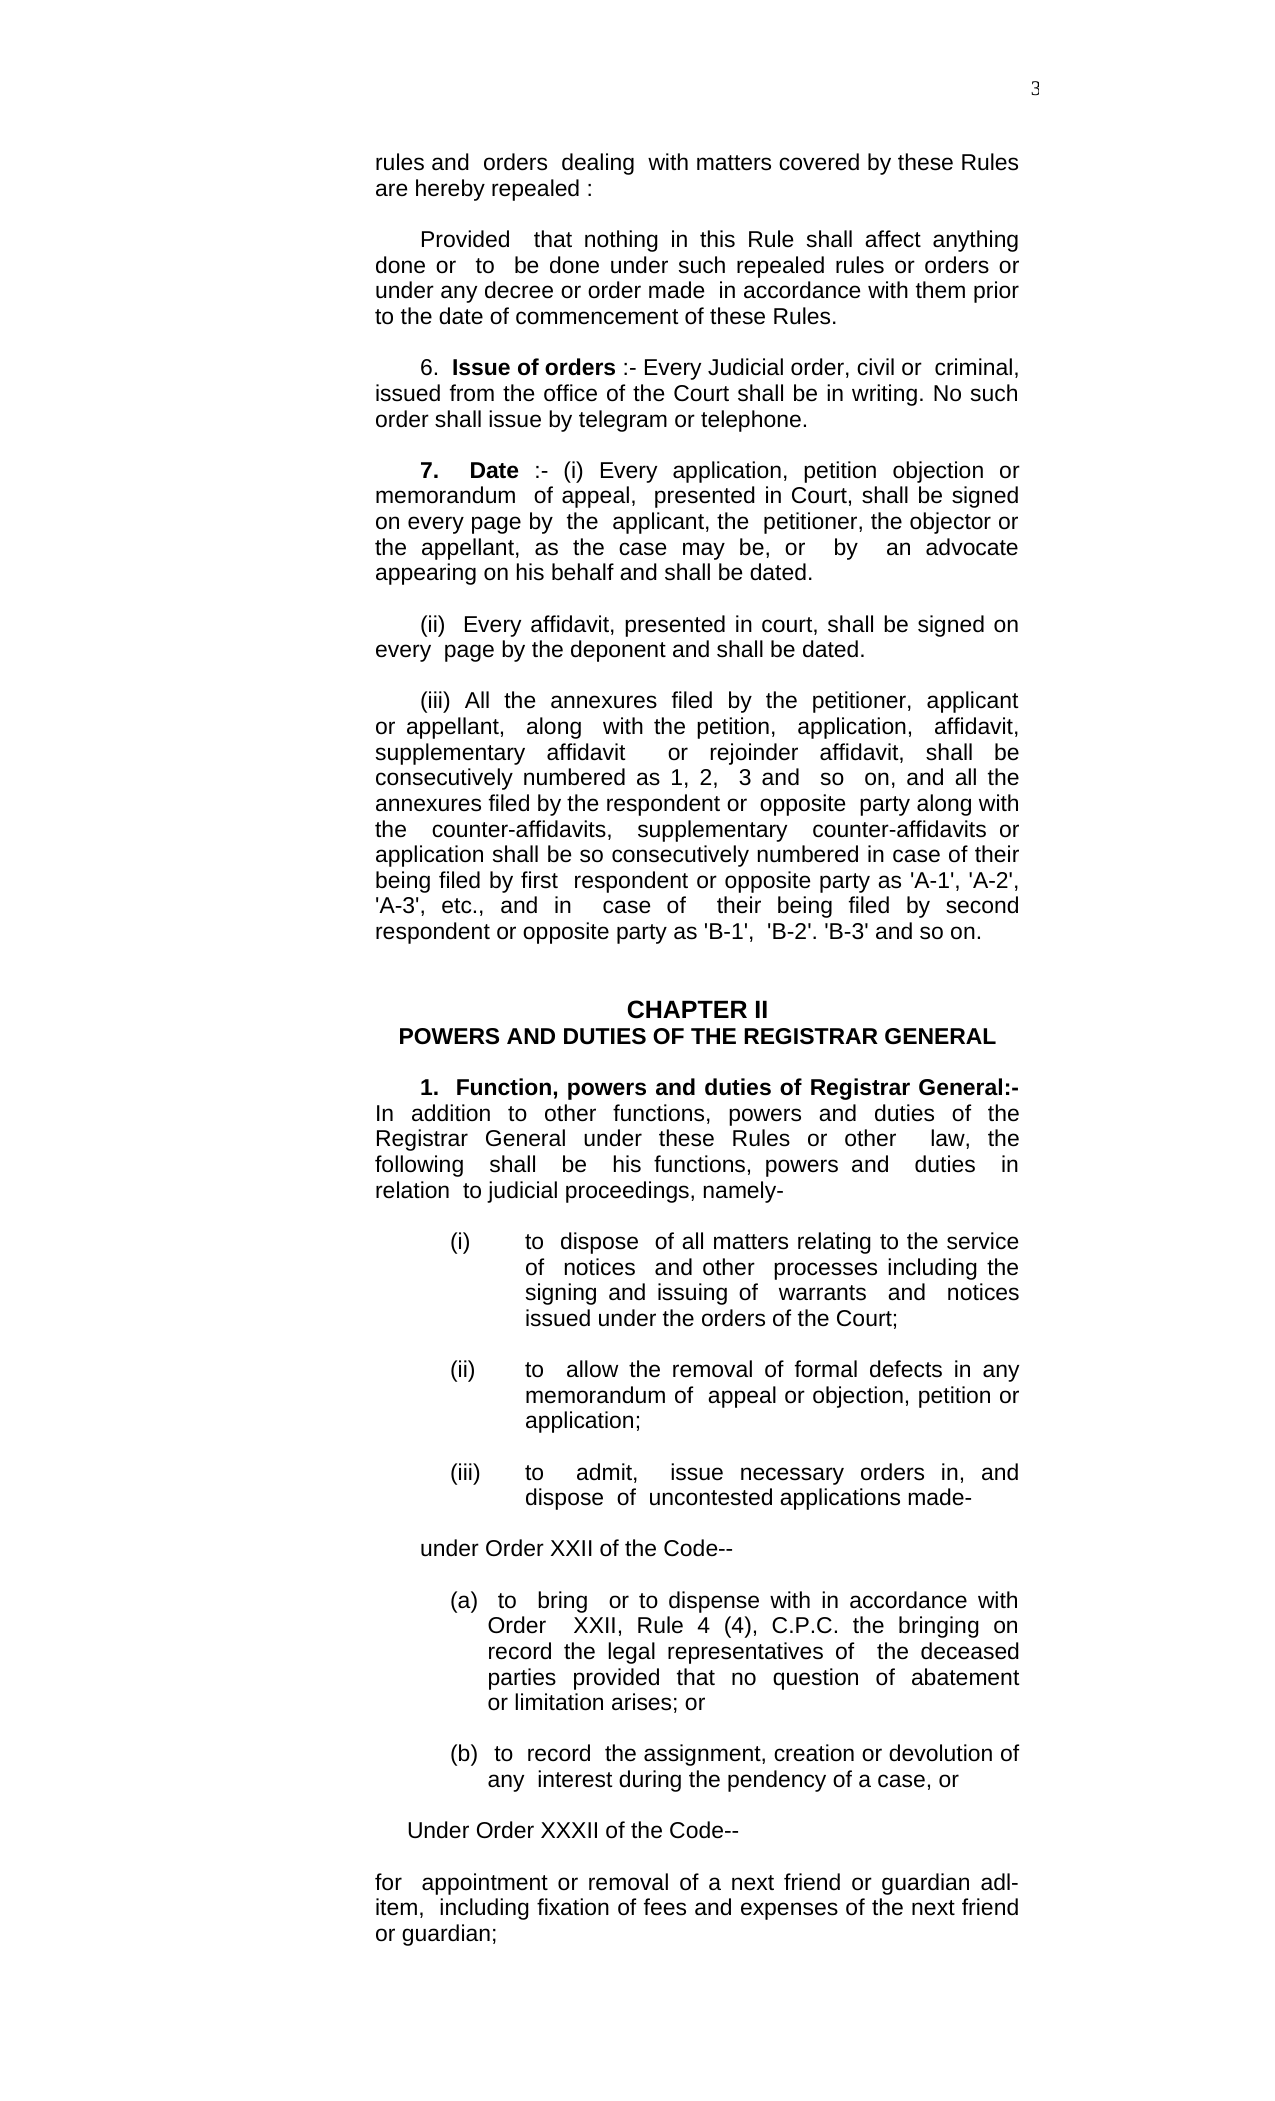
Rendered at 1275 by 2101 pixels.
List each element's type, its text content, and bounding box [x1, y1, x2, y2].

list to bring or to dispense with in accordance with Order XXII, Rule 4 (4), C.P.C. the bringing on record the legal representatives of the deceased parties provided that no question of abatement or limitation arises; or [450, 1587, 1020, 1715]
text Under Order XXXII of the Code-- [375, 1818, 1020, 1843]
list to allow the removal of formal defects in any memorandum of appeal or objection, petition or application; [450, 1357, 1020, 1433]
list to record the assignment, creation or devolution of any interest during the pendency of a case, or [450, 1741, 1020, 1792]
list to dispose of all matters relating to the service of notices and other processes including the signing and issuing of warrants and notices issued under the orders of the Court; [450, 1228, 1020, 1331]
text (iii) All the annexures filed by the petitioner, applicant or appellant, along with the petition, application, affidavit, supplementary affidavit or rejoinder affidavit, shall be consecutively numbered as 1, 2, 3 and so on, and all the annexures filed by the respondent or opposite party along with the counter-affidavits, supplementary counter-affidavits or application shall be so consecutively numbered in case of their being filed by first respondent or opposite party as 'A-1', 'A-2', 'A-3', etc., and in case of their being filed by second respondent or opposite party as 'B-1', 'B-2'. 'B-3' and so on. [375, 688, 1020, 944]
text 1. Function, powers and duties of Registrar General:- In addition to other functions, powers and duties of the Registrar General under these Rules or other law, the following shall be his functions, powers and duties in relation to judicial proceedings, namely- [375, 1075, 1020, 1203]
list to admit, issue necessary orders in, and dispose of uncontested applications made- [450, 1459, 1020, 1510]
text for appointment or removal of a next friend or guardian adl- item, including fixation of fees and expenses of the next friend or guardian; [375, 1869, 1020, 1946]
text 6. Issue of orders :- Every Judicial order, civil or criminal, issued from the office of the Court shall be in writing. No such order shall issue by telegram or telephone. [375, 355, 1020, 432]
text Provided that nothing in this Rule shall affect anything done or to be done under such repealed rules or orders or under any decree or order made in accordance with them prior to the date of commencement of these Rules. [375, 227, 1020, 329]
text rules and orders dealing with matters covered by these Rules are hereby repealed : [375, 150, 1020, 201]
text under Order XXII of the Code-- [375, 1536, 1020, 1562]
text (ii) Every affidavit, presented in court, shall be signed on every page by the deponent and shall be dated. [375, 611, 1020, 662]
text POWERS AND DUTIES OF THE REGISTRAR GENERAL [375, 1023, 1020, 1049]
text 7. Date :- (i) Every application, petition objection or memorandum of appeal, presented in Court, shall be signed on every page by the applicant, the petitioner, the objector or the appellant, as the case may be, or by an advocate appearing on his behalf and shall be dated. [375, 457, 1020, 586]
text CHAPTER II [375, 996, 1020, 1023]
